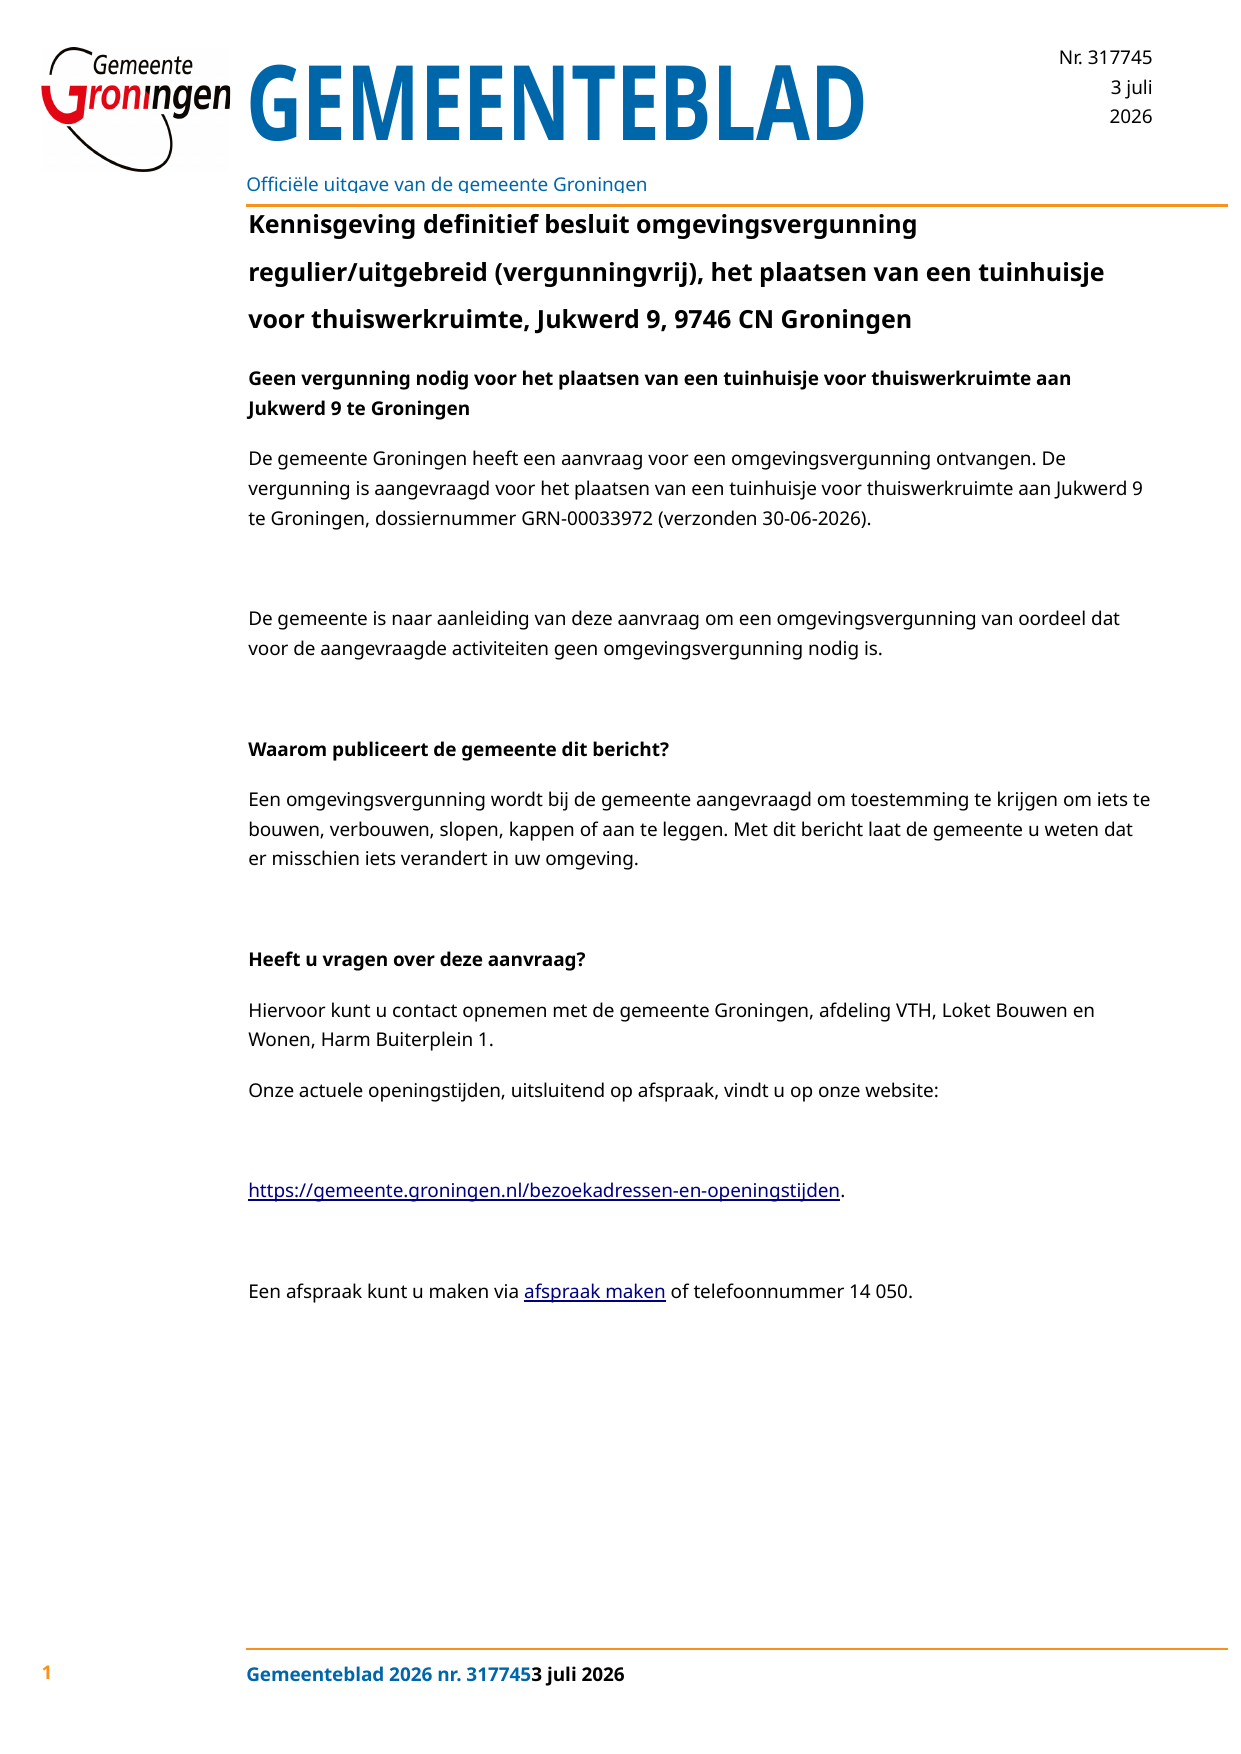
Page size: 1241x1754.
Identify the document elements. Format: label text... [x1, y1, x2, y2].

text Een omgevingsvergunning wordt bij de gemeente aangevraagd om toestemming te krijgen om iets te bouwen, verbouwen, slopen, kappen of aan te leggen. Met dit bericht laat de gemeente u weten dat er misschien iets verandert in uw omgeving. [248, 786, 1152, 871]
text https://gemeente.groningen.nl/bezoekadressen-en-openingstijden. [248, 1178, 1152, 1203]
text Onze actuele openingstijden, uitsluitend op afspraak, vindt u op onze website: [248, 1077, 1152, 1102]
text Geen vergunning nodig voor het plaatsen van een tuinhuisje voor thuiswerkruimte aan Jukwerd 9 te Groningen [248, 366, 1152, 421]
text Hiervoor kunt u contact opnemen met de gemeente Groningen, afdeling VTH, Loket Bouwen en Wonen, Harm Buiterplein 1. [248, 997, 1152, 1052]
text Heeft u vragen over deze aanvraag? [248, 946, 1152, 972]
text Kennisgeving definitief besluit omgevingsvergunning regulier/uitgebreid (vergunningvrij), het plaatsen van een tuinhuisje voor thuiswerkruimte, Jukwerd 9, 9746 CN Groningen [248, 207, 1152, 336]
text Een afspraak kunt u maken via afspraak maken of telefoonnummer 14 050. [248, 1278, 1152, 1304]
text Waarom publiceert de gemeente dit bericht? [248, 736, 1152, 762]
picture [41, 47, 231, 172]
text De gemeente is naar aanleiding van deze aanvraag om een omgevingsvergunning van oordeel dat voor de aangevraagde activiteiten geen omgevingsvergunning nodig is. [248, 606, 1152, 661]
text De gemeente Groningen heeft een aanvraag voor een omgevingsvergunning ontvangen. De vergunning is aangevraagd voor het plaatsen van een tuinhuisje voor thuiswerkruimte aan Jukwerd 9 te Groningen, dossiernummer GRN-00033972 (verzonden 30-06-2026). [248, 446, 1152, 530]
